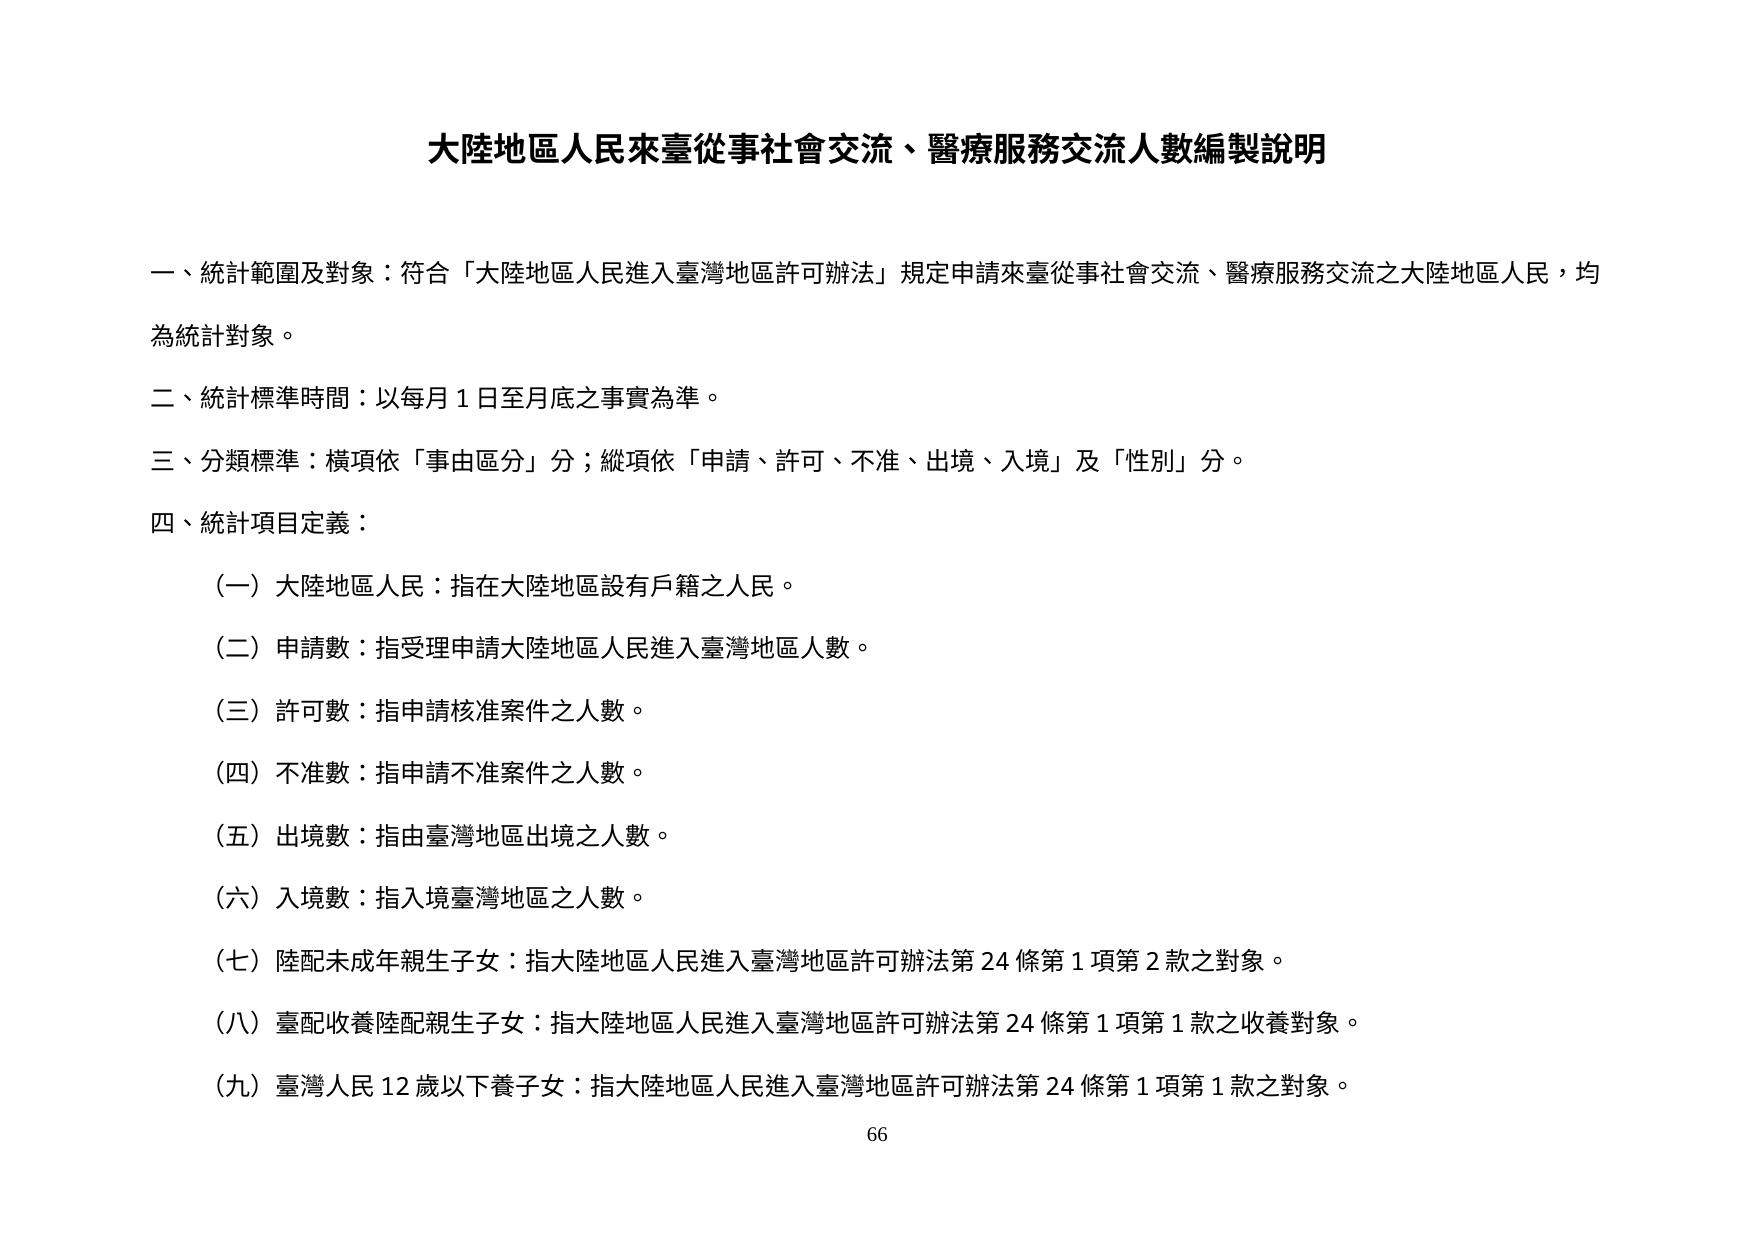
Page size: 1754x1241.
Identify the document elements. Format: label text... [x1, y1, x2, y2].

text （四）不准數：指申請不准案件之人數。 [150, 730, 1604, 793]
text 三、分類標準：橫項依「事由區分」分；縱項依「申請、許可、不准、出境、入境」及「性別」分。 [150, 418, 1604, 480]
text （一）大陸地區人民：指在大陸地區設有戶籍之人民。 [150, 543, 1604, 605]
text 二、統計標準時間：以每月1日至月底之事實為準。 [150, 355, 1604, 418]
text （八）臺配收養陸配親生子女：指大陸地區人民進入臺灣地區許可辦法第24條第1項第1款之收養對象。 [150, 980, 1604, 1043]
text （七）陸配未成年親生子女：指大陸地區人民進入臺灣地區許可辦法第24條第1項第2款之對象。 [150, 918, 1604, 980]
text 大陸地區人民來臺從事社會交流、醫療服務交流人數編製說明 [150, 105, 1604, 168]
text （二）申請數：指受理申請大陸地區人民進入臺灣地區人數。 [150, 605, 1604, 668]
text （三）許可數：指申請核准案件之人數。 [150, 668, 1604, 730]
text （六）入境數：指入境臺灣地區之人數。 [150, 855, 1604, 918]
text （五）出境數：指由臺灣地區出境之人數。 [150, 793, 1604, 855]
text 一、統計範圍及對象：符合「大陸地區人民進入臺灣地區許可辦法」規定申請來臺從事社會交流、醫療服務交流之大陸地區人民，均為統計對象。 [150, 230, 1604, 355]
text 四、統計項目定義： [150, 480, 1604, 543]
text （九）臺灣人民12歲以下養子女：指大陸地區人民進入臺灣地區許可辦法第24條第1項第1款之對象。 [150, 1043, 1604, 1105]
